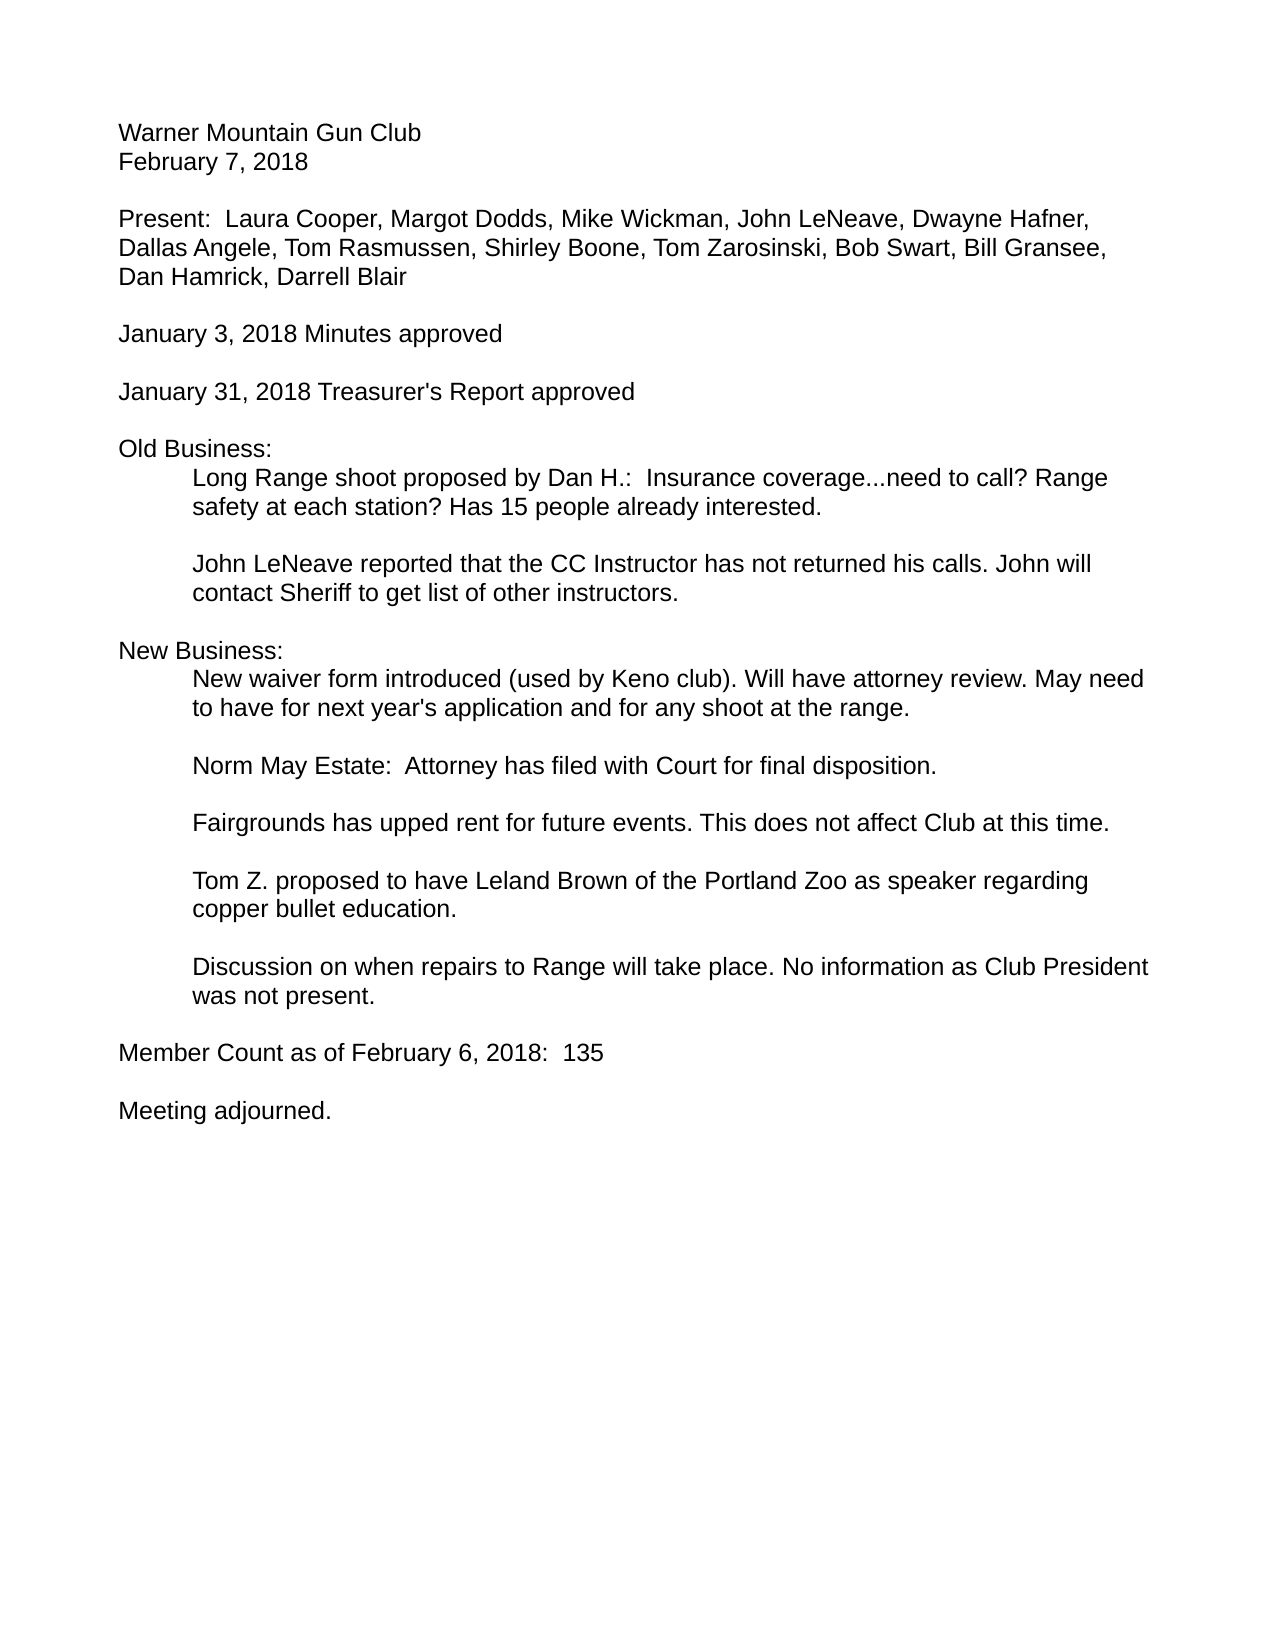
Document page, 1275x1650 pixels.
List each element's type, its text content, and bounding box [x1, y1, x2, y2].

text John LeNeave reported that the CC Instructor has not returned his calls. John will contact Sheriff to get list of other instructors. [118, 549, 1157, 607]
text New waiver form introduced (used by Keno club). Will have attorney review. May need to have for next year's application and for any shoot at the range. [118, 664, 1157, 722]
text Warner Mountain Gun Club [118, 118, 1157, 147]
text Meeting adjourned. [118, 1096, 1157, 1124]
text Discussion on when repairs to Range will take place. No information as Club President was not present. [118, 952, 1157, 1009]
text Present: Laura Cooper, Margot Dodds, Mike Wickman, John LeNeave, Dwayne Hafner, Dallas Angele, Tom Rasmussen, Shirley Boone, Tom Zarosinski, Bob Swart, Bill Gransee, Dan Hamrick, Darrell Blair [118, 204, 1157, 291]
text January 3, 2018 Minutes approved [118, 319, 1157, 348]
text February 7, 2018 [118, 147, 1157, 176]
text Norm May Estate: Attorney has filed with Court for final disposition. [118, 751, 1157, 779]
text January 31, 2018 Treasurer's Report approved [118, 377, 1157, 406]
text Old Business: [118, 434, 1157, 463]
text Member Count as of February 6, 2018: 135 [118, 1038, 1157, 1067]
text Tom Z. proposed to have Leland Brown of the Portland Zoo as speaker regarding copper bullet education. [118, 866, 1157, 923]
text New Business: [118, 636, 1157, 664]
text Long Range shoot proposed by Dan H.: Insurance coverage...need to call? Range safety at each station? Has 15 people already interested. [118, 463, 1157, 521]
text Fairgrounds has upped rent for future events. This does not affect Club at this time. [118, 808, 1157, 837]
